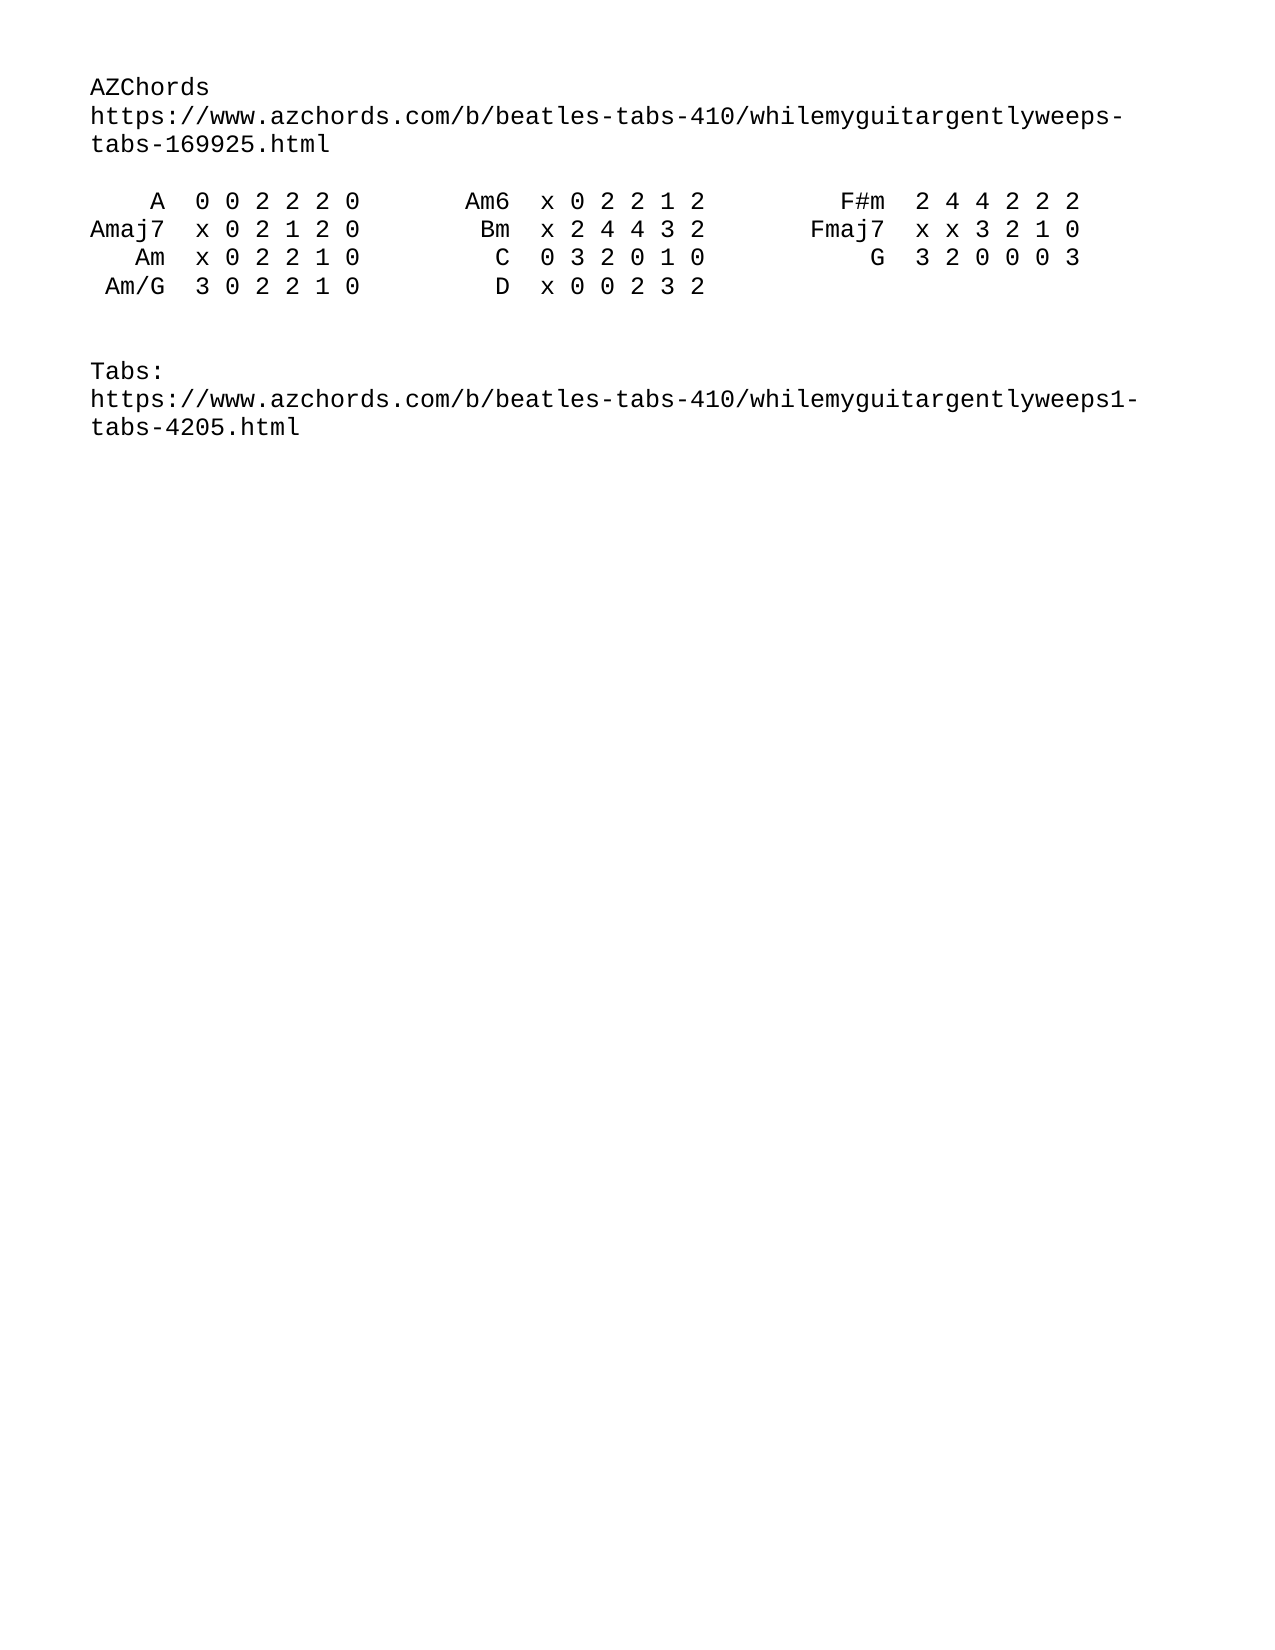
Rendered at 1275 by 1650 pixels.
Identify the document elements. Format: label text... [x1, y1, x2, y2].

text AZChords [90, 75, 1185, 103]
text A 0 0 2 2 2 0 Am6 x 0 2 2 1 2 F#m 2 4 4 2 2 2 [90, 188, 1185, 217]
text Am/G 3 0 2 2 1 0 D x 0 0 2 3 2 [90, 273, 1185, 302]
text Am x 0 2 2 1 0 C 0 3 2 0 1 0 G 3 2 0 0 0 3 [90, 245, 1185, 273]
text https://www.azchords.com/b/beatles-tabs-410/whilemyguitargentlyweeps-tabs-169925.html [90, 103, 1185, 160]
text Tabs: https://www.azchords.com/b/beatles-tabs-410/whilemyguitargentlyweeps1-tabs-4205.html [90, 358, 1185, 443]
text Amaj7 x 0 2 1 2 0 Bm x 2 4 4 3 2 Fmaj7 x x 3 2 1 0 [90, 217, 1185, 245]
